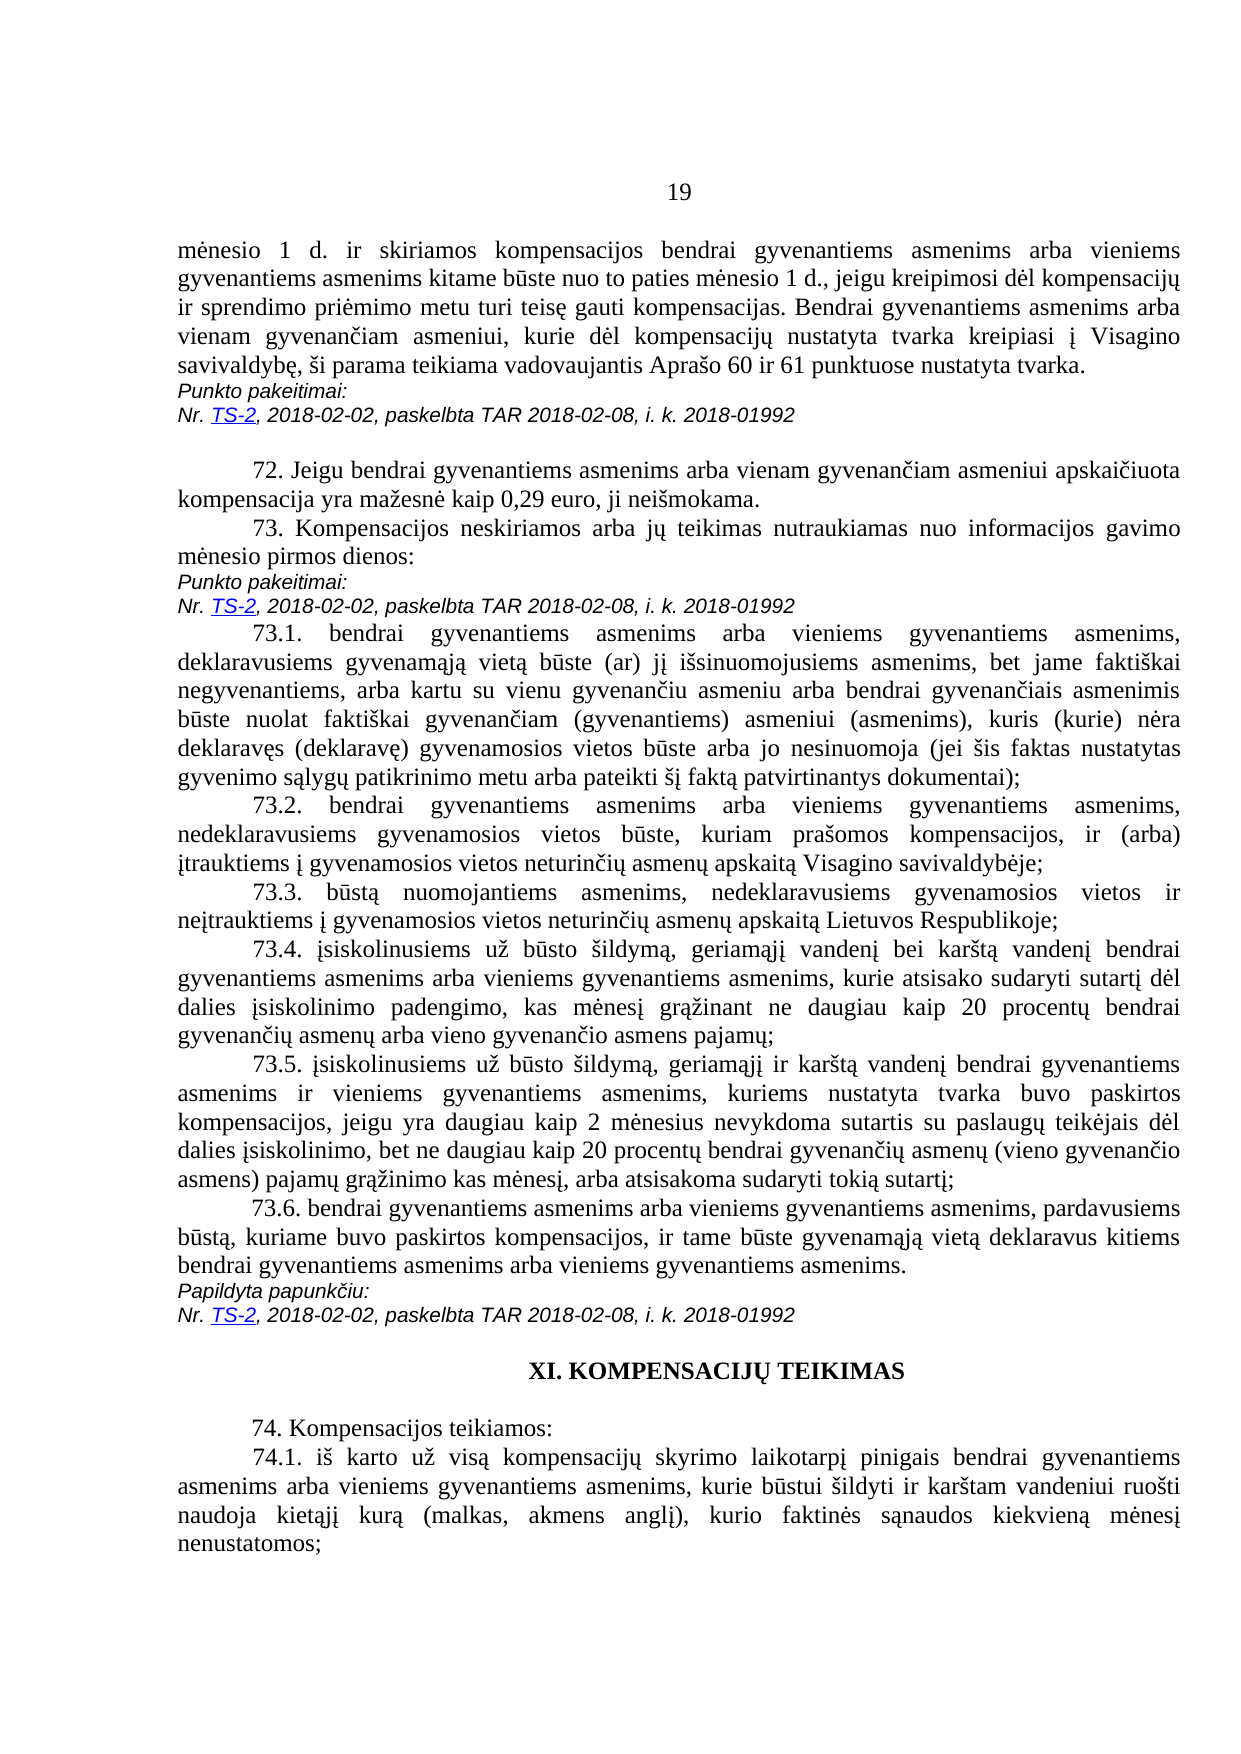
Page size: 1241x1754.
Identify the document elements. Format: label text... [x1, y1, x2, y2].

text 73.5. įsiskolinusiems už būsto šildymą, geriamąjį ir karštą vandenį bendrai gyvenantiems asmenims ir vieniems gyvenantiems asmenims, kuriems nustatyta tvarka buvo paskirtos kompensacijos, jeigu yra daugiau kaip 2 mėnesius nevykdoma sutartis su paslaugų teikėjais dėl dalies įsiskolinimo, bet ne daugiau kaip 20 procentų bendrai gyvenančių asmenų (vieno gyvenančio asmens) pajamų grąžinimo kas mėnesį, arba atsisakoma sudaryti tokią sutartį; [177, 1049, 1181, 1193]
text mėnesio 1 d. ir skiriamos kompensacijos bendrai gyvenantiems asmenims arba vieniems gyvenantiems asmenims kitame būste nuo to paties mėnesio 1 d., jeigu kreipimosi dėl kompensacijų ir sprendimo priėmimo metu turi teisę gauti kompensacijas. Bendrai gyvenantiems asmenims arba vienam gyvenančiam asmeniui, kurie dėl kompensacijų nustatyta tvarka kreipiasi į Visagino savivaldybę, ši parama teikiama vadovaujantis Aprašo 60 ir 61 punktuose nustatyta tvarka. [177, 235, 1181, 378]
text 73.1. bendrai gyvenantiems asmenims arba vieniems gyvenantiems asmenims, deklaravusiems gyvenamąją vietą būste (ar) jį išsinuomojusiems asmenims, bet jame faktiškai negyvenantiems, arba kartu su vienu gyvenančiu asmeniu arba bendrai gyvenančiais asmenimis būste nuolat faktiškai gyvenančiam (gyvenantiems) asmeniui (asmenims), kuris (kurie) nėra deklaravęs (deklaravę) gyvenamosios vietos būste arba jo nesinuomoja (jei šis faktas nustatytas gyvenimo sąlygų patikrinimo metu arba pateikti šį faktą patvirtinantys dokumentai); [177, 618, 1181, 791]
text 73.4. įsiskolinusiems už būsto šildymą, geriamąjį vandenį bei karštą vandenį bendrai gyvenantiems asmenims arba vieniems gyvenantiems asmenims, kurie atsisako sudaryti sutartį dėl dalies įsiskolinimo padengimo, kas mėnesį grąžinant ne daugiau kaip 20 procentų bendrai gyvenančių asmenų arba vieno gyvenančio asmens pajamų; [177, 934, 1181, 1049]
text 73.3. būstą nuomojantiems asmenims, nedeklaravusiems gyvenamosios vietos ir neįtrauktiems į gyvenamosios vietos neturinčių asmenų apskaitą Lietuvos Respublikoje; [177, 877, 1181, 934]
text Papildyta papunkčiu: [177, 1279, 1181, 1303]
text 74.1. iš karto už visą kompensacijų skyrimo laikotarpį pinigais bendrai gyvenantiems asmenims arba vieniems gyvenantiems asmenims, kurie būstui šildyti ir karštam vandeniui ruošti naudoja kietąjį kurą (malkas, akmens anglį), kurio faktinės sąnaudos kiekvieną mėnesį nenustatomos; [177, 1442, 1181, 1557]
text 73.2. bendrai gyvenantiems asmenims arba vieniems gyvenantiems asmenims, nedeklaravusiems gyvenamosios vietos būste, kuriam prašomos kompensacijos, ir (arba) įtrauktiems į gyvenamosios vietos neturinčių asmenų apskaitą Visagino savivaldybėje; [177, 791, 1181, 877]
text 72. Jeigu bendrai gyvenantiems asmenims arba vienam gyvenančiam asmeniui apskaičiuota kompensacija yra mažesnė kaip 0,29 euro, ji neišmokama. [177, 455, 1181, 513]
text Punkto pakeitimai: [177, 378, 1181, 402]
text Nr. TS-2, 2018-02-02, paskelbta TAR 2018-02-08, i. k. 2018-01992 [177, 402, 1181, 426]
text 73.6. bendrai gyvenantiems asmenims arba vieniems gyvenantiems asmenims, pardavusiems būstą, kuriame buvo paskirtos kompensacijos, ir tame būste gyvenamąją vietą deklaravus kitiems bendrai gyvenantiems asmenims arba vieniems gyvenantiems asmenims. [177, 1193, 1181, 1279]
text XI. KOMPENSACIJŲ TEIKIMAS [177, 1356, 1181, 1385]
text Nr. TS-2, 2018-02-02, paskelbta TAR 2018-02-08, i. k. 2018-01992 [177, 594, 1181, 618]
text 74. Kompensacijos teikiamos: [177, 1413, 1181, 1442]
text 73. Kompensacijos neskiriamos arba jų teikimas nutraukiamas nuo informacijos gavimo mėnesio pirmos dienos: [177, 513, 1181, 570]
text Nr. TS-2, 2018-02-02, paskelbta TAR 2018-02-08, i. k. 2018-01992 [177, 1303, 1181, 1327]
text Punkto pakeitimai: [177, 570, 1181, 594]
